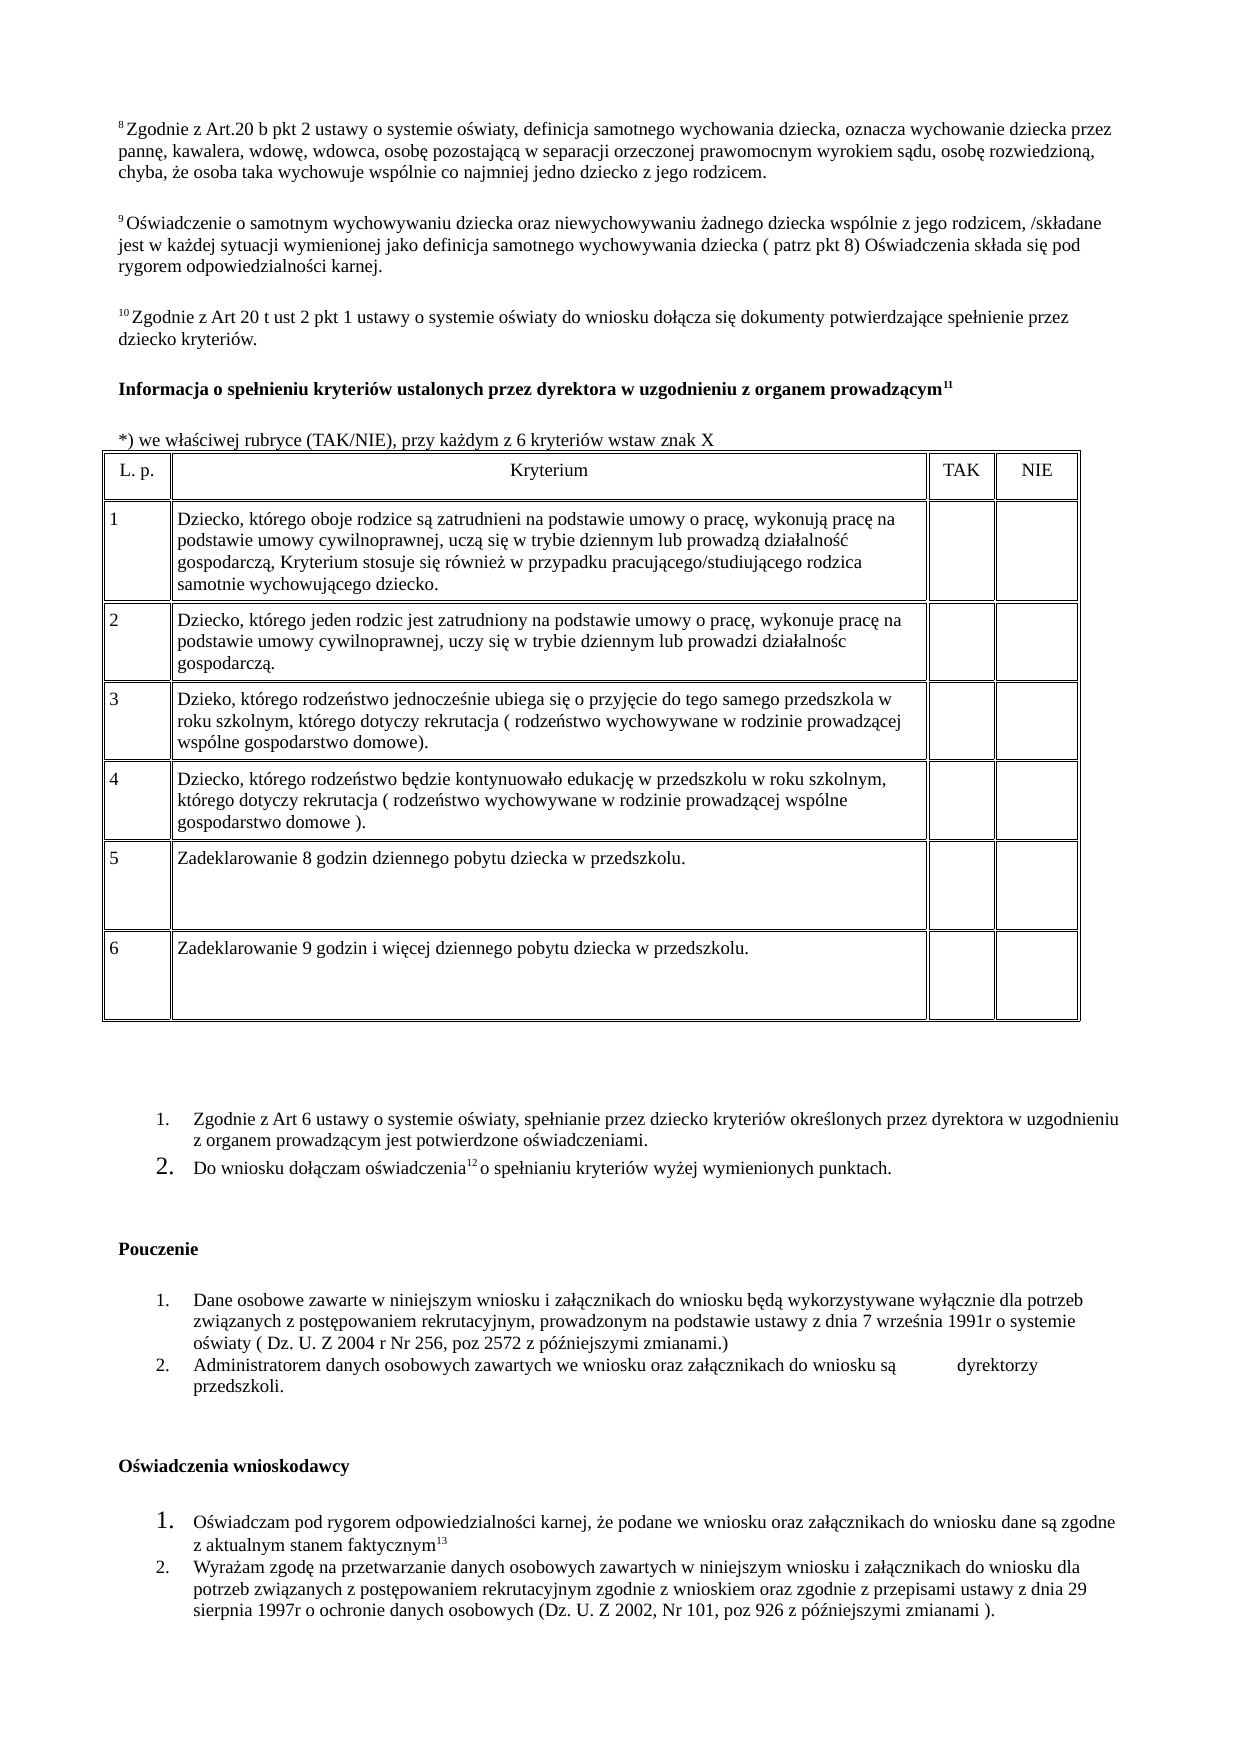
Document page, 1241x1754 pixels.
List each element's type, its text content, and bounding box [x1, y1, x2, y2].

text Oświadczenia wnioskodawcy [118, 1455, 1122, 1476]
table_cell [930, 502, 994, 600]
table_cell [997, 842, 1077, 928]
list Do wniosku dołączam oświadczenia12 o spełnianiu kryteriów wyżej wymienionych punktach. [156, 1151, 1122, 1180]
list Dane osobowe zawarte w niniejszym wniosku i załącznikach do wniosku będą wykorzystywane wyłącznie dla potrzeb związanych z postępowaniem rekrutacyjnym, prowadzonym na podstawie ustawy z dnia 7 września 1991r o systemie oświaty ( Dz. U. Z 2004 r Nr 256, poz 2572 z późniejszymi zmianami.) [156, 1289, 1122, 1353]
table_header TAK [930, 454, 994, 499]
table_cell [997, 683, 1077, 759]
table_header Kryterium [173, 454, 926, 499]
list Oświadczam pod rygorem odpowiedzialności karnej, że podane we wniosku oraz załącznikach do wniosku dane są zgodne z aktualnym stanem faktycznym13 [156, 1506, 1122, 1556]
table_header NIE [997, 454, 1077, 499]
table_cell 2 [105, 604, 170, 680]
text Informacja o spełnieniu kryteriów ustalonych przez dyrektora w uzgodnieniu z organem prowadzącym11 [118, 378, 1122, 400]
table_cell 3 [105, 683, 170, 759]
text 8 Zgodnie z Art.20 b pkt 2 ustawy o systemie oświaty, definicja samotnego wychowania dziecka, oznacza wychowanie dziecka przez pannę, kawalera, wdowę, wdowca, osobę pozostającą w separacji orzeczonej prawomocnym wyrokiem sądu, osobę rozwiedzioną, chyba, że osoba taka wychowuje wspólnie co najmniej jedno dziecko z jego rodzicem. [118, 118, 1122, 183]
table_cell Dziecko, którego oboje rodzice są zatrudnieni na podstawie umowy o pracę, wykonują pracę na podstawie umowy cywilnoprawnej, uczą się w trybie dziennym lub prowadzą działalność gospodarczą, Kryterium stosuje się również w przypadku pracującego/studiującego rodzica samotnie wychowującego dziecko. [173, 502, 926, 600]
table_cell Dzieko, którego rodzeństwo jednocześnie ubiega się o przyjęcie do tego samego przedszkola w roku szkolnym, którego dotyczy rekrutacja ( rodzeństwo wychowywane w rodzinie prowadzącej wspólne gospodarstwo domowe). [173, 683, 926, 759]
table_cell [930, 604, 994, 680]
table_cell [930, 842, 994, 928]
list Zgodnie z Art 6 ustawy o systemie oświaty, spełnianie przez dziecko kryteriów określonych przez dyrektora w uzgodnieniu z organem prowadzącym jest potwierdzone oświadczeniami. [156, 1108, 1122, 1151]
text Pouczenie [118, 1238, 1122, 1259]
text *) we właściwej rubryce (TAK/NIE), przy każdym z 6 kryteriów wstaw znak X [118, 429, 1122, 450]
table_cell 1 [105, 502, 170, 600]
table_cell 6 [105, 932, 170, 1018]
list Wyrażam zgodę na przetwarzanie danych osobowych zawartych w niniejszym wniosku i załącznikach do wniosku dla potrzeb związanych z postępowaniem rekrutacyjnym zgodnie z wnioskiem oraz zgodnie z przepisami ustawy z dnia 29 sierpnia 1997r o ochronie danych osobowych (Dz. U. Z 2002, Nr 101, poz 926 z późniejszymi zmianami ). [156, 1556, 1122, 1621]
table_cell [997, 762, 1077, 839]
table_cell [930, 762, 994, 839]
table_cell [997, 604, 1077, 680]
table_cell [997, 932, 1077, 1018]
table_cell Zadeklarowanie 9 godzin i więcej dziennego pobytu dziecka w przedszkolu. [173, 932, 926, 1018]
table_cell 4 [105, 762, 170, 839]
table_cell [930, 683, 994, 759]
table_cell Zadeklarowanie 8 godzin dziennego pobytu dziecka w przedszkolu. [173, 842, 926, 928]
table_cell [930, 932, 994, 1018]
text 9 Oświadczenie o samotnym wychowywaniu dziecka oraz niewychowywaniu żadnego dziecka wspólnie z jego rodzicem, /składane jest w każdej sytuacji wymienionej jako definicja samotnego wychowywania dziecka ( patrz pkt 8) Oświadczenia składa się pod rygorem odpowiedzialności karnej. [118, 212, 1122, 277]
table_cell [997, 502, 1077, 600]
table_header L. p. [105, 454, 170, 499]
table_cell Dziecko, którego rodzeństwo będzie kontynuowało edukację w przedszkolu w roku szkolnym, którego dotyczy rekrutacja ( rodzeństwo wychowywane w rodzinie prowadzącej wspólne gospodarstwo domowe ). [173, 762, 926, 839]
table_cell 5 [105, 842, 170, 928]
text 10 Zgodnie z Art 20 t ust 2 pkt 1 ustawy o systemie oświaty do wniosku dołącza się dokumenty potwierdzające spełnienie przez dziecko kryteriów. [118, 306, 1122, 349]
table_cell Dziecko, którego jeden rodzic jest zatrudniony na podstawie umowy o pracę, wykonuje pracę na podstawie umowy cywilnoprawnej, uczy się w trybie dziennym lub prowadzi działalnośc gospodarczą. [173, 604, 926, 680]
list Administratorem danych osobowych zawartych we wniosku oraz załącznikach do wniosku są dyrektorzy przedszkoli. [156, 1353, 1122, 1397]
